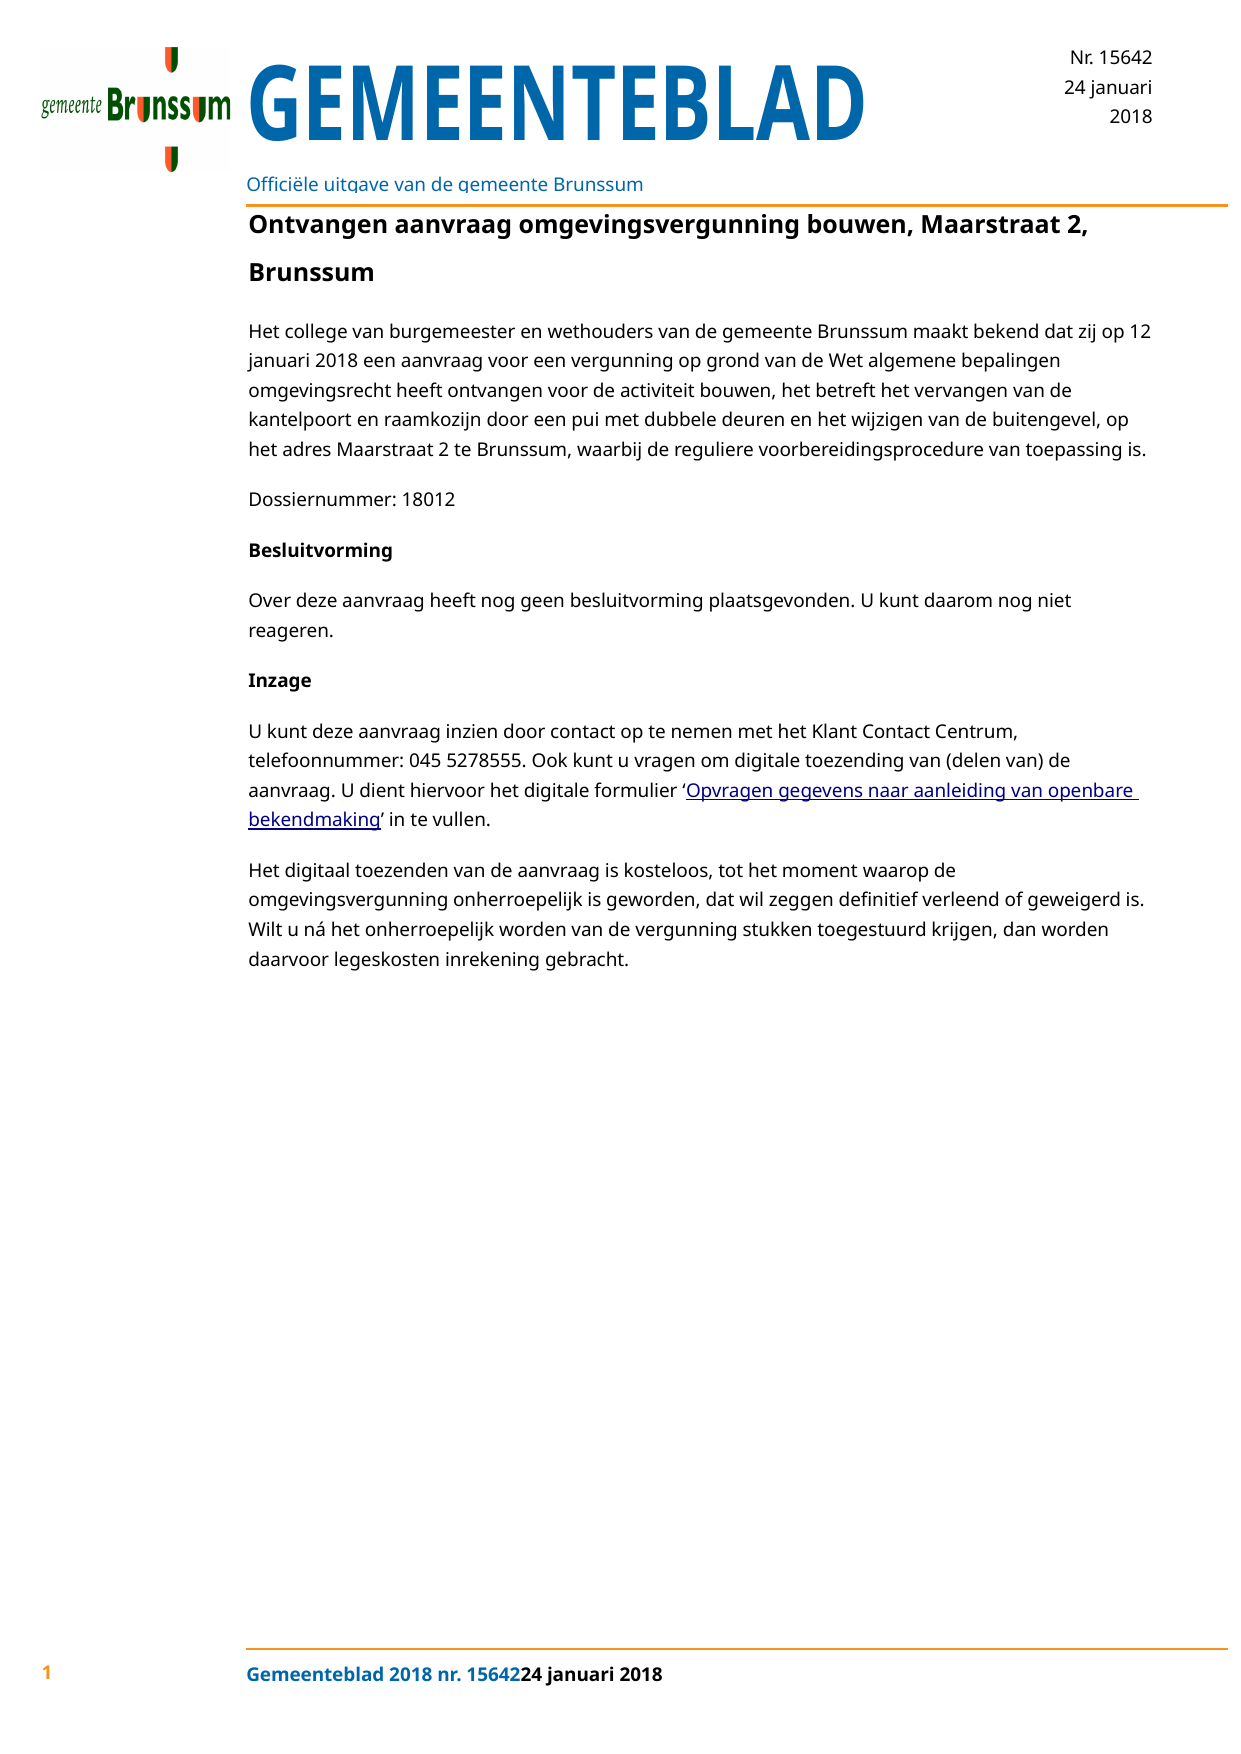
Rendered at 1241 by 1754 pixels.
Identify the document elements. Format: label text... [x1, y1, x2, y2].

text Het digitaal toezenden van de aanvraag is kosteloos, tot het moment waarop de omgevingsvergunning onherroepelijk is geworden, dat wil zeggen definitief verleend of geweigerd is. Wilt u ná het onherroepelijk worden van de vergunning stukken toegestuurd krijgen, dan worden daarvoor legeskosten inrekening gebracht. [248, 857, 1152, 972]
text Besluitvorming [248, 537, 1152, 563]
text Het college van burgemeester en wethouders van de gemeente Brunssum maakt bekend dat zij op 12 januari 2018 een aanvraag voor een vergunning op grond van de Wet algemene bepalingen omgevingsrecht heeft ontvangen voor de activiteit bouwen, het betreft het vervangen van de kantelpoort en raamkozijn door een pui met dubbele deuren en het wijzigen van de buitengevel, op het adres Maarstraat 2 te Brunssum, waarbij de reguliere voorbereidingsprocedure van toepassing is. [248, 318, 1152, 462]
text Over deze aanvraag heeft nog geen besluitvorming plaatsgevonden. U kunt daarom nog niet reageren. [248, 587, 1152, 643]
text Dossiernummer: 18012 [248, 487, 1152, 512]
text U kunt deze aanvraag inzien door contact op te nemen met het Klant Contact Centrum, telefoonnummer: 045 5278555. Ook kunt u vragen om digitale toezending van (delen van) de aanvraag. U dient hiervoor het digitale formulier ‘Opvragen gegevens naar aanleiding van openbare bekendmaking’ in te vullen. [248, 718, 1152, 832]
text Ontvangen aanvraag omgevingsvergunning bouwen, Maarstraat 2, Brunssum [248, 207, 1152, 288]
picture [41, 47, 231, 172]
text Inzage [248, 667, 1152, 693]
